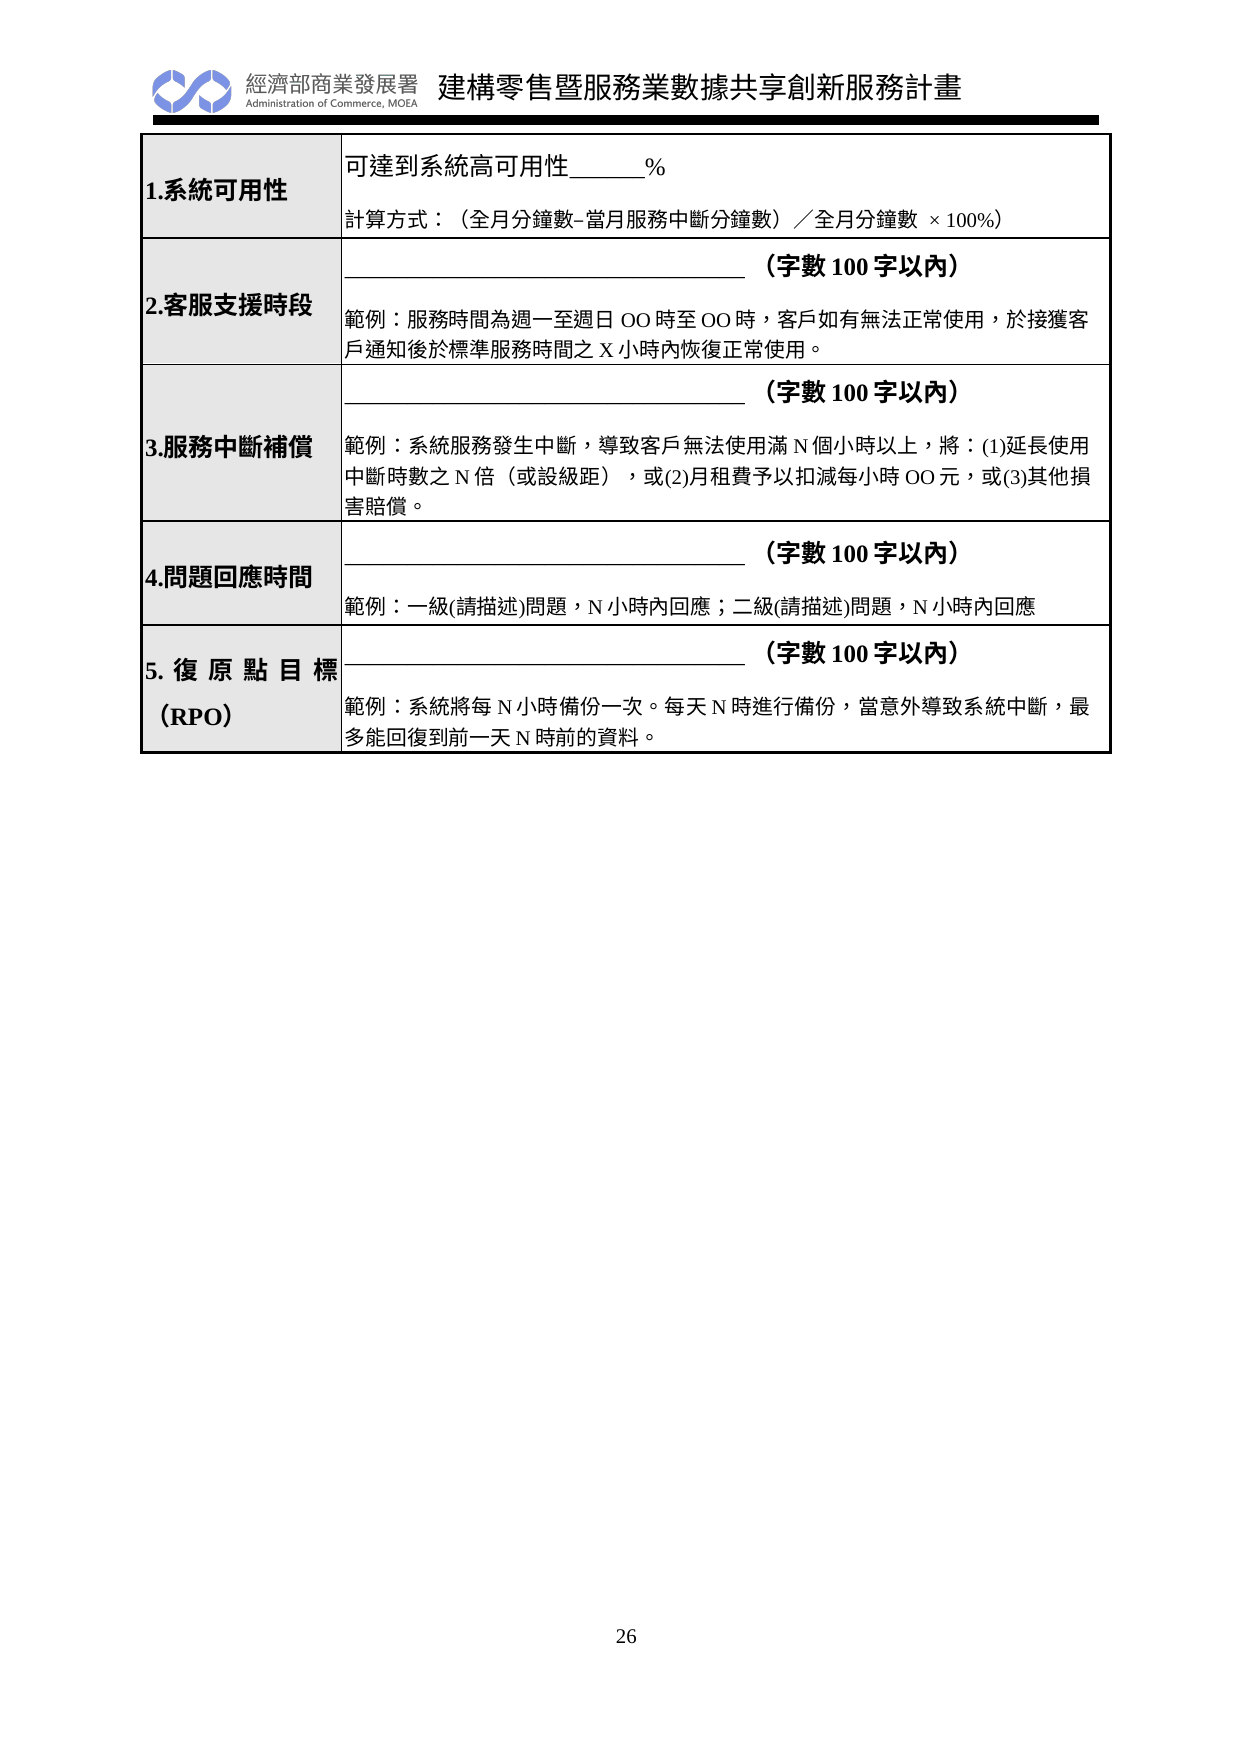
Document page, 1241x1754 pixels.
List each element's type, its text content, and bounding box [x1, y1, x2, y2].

table_cell 1.系統可用性 [143, 135, 341, 237]
table_cell 可達到系統高可用性______% 計算方式：（全月分鐘數–當月服務中斷分鐘數）／全月分鐘數 × 100%） [342, 135, 1109, 237]
table_cell ________________________________ （字數100字以內） 範例：一級(請描述)問題，N小時內回應；二級(請描述)問題，N小時內回應 [342, 522, 1109, 624]
table_cell 3.服務中斷補償 [143, 365, 341, 520]
table_cell ________________________________ （字數100字以內） 範例：系統將每N小時備份一次。每天N時進行備份，當意外導致系統中斷，最多能回復到前一天N時前的資料。 [342, 626, 1109, 751]
table_cell ________________________________ （字數100字以內） 範例：系統服務發生中斷，導致客戶無法使用滿N個小時以上，將：(1)延長使用中斷時數之N倍（或設級距），或(2)月租費予以扣減每小時OO元，或(3)其他損害賠償。 [342, 365, 1109, 520]
table_cell 5.復原點目標（RPO） [143, 626, 341, 751]
table_cell 2.客服支援時段 [143, 239, 341, 363]
table_cell ________________________________ （字數100字以內） 範例：服務時間為週一至週日OO時至OO時，客戶如有無法正常使用，於接獲客戶通知後於標準服務時間之X小時內恢復正常使用。 [342, 239, 1109, 363]
table_cell 4.問題回應時間 [143, 522, 341, 624]
